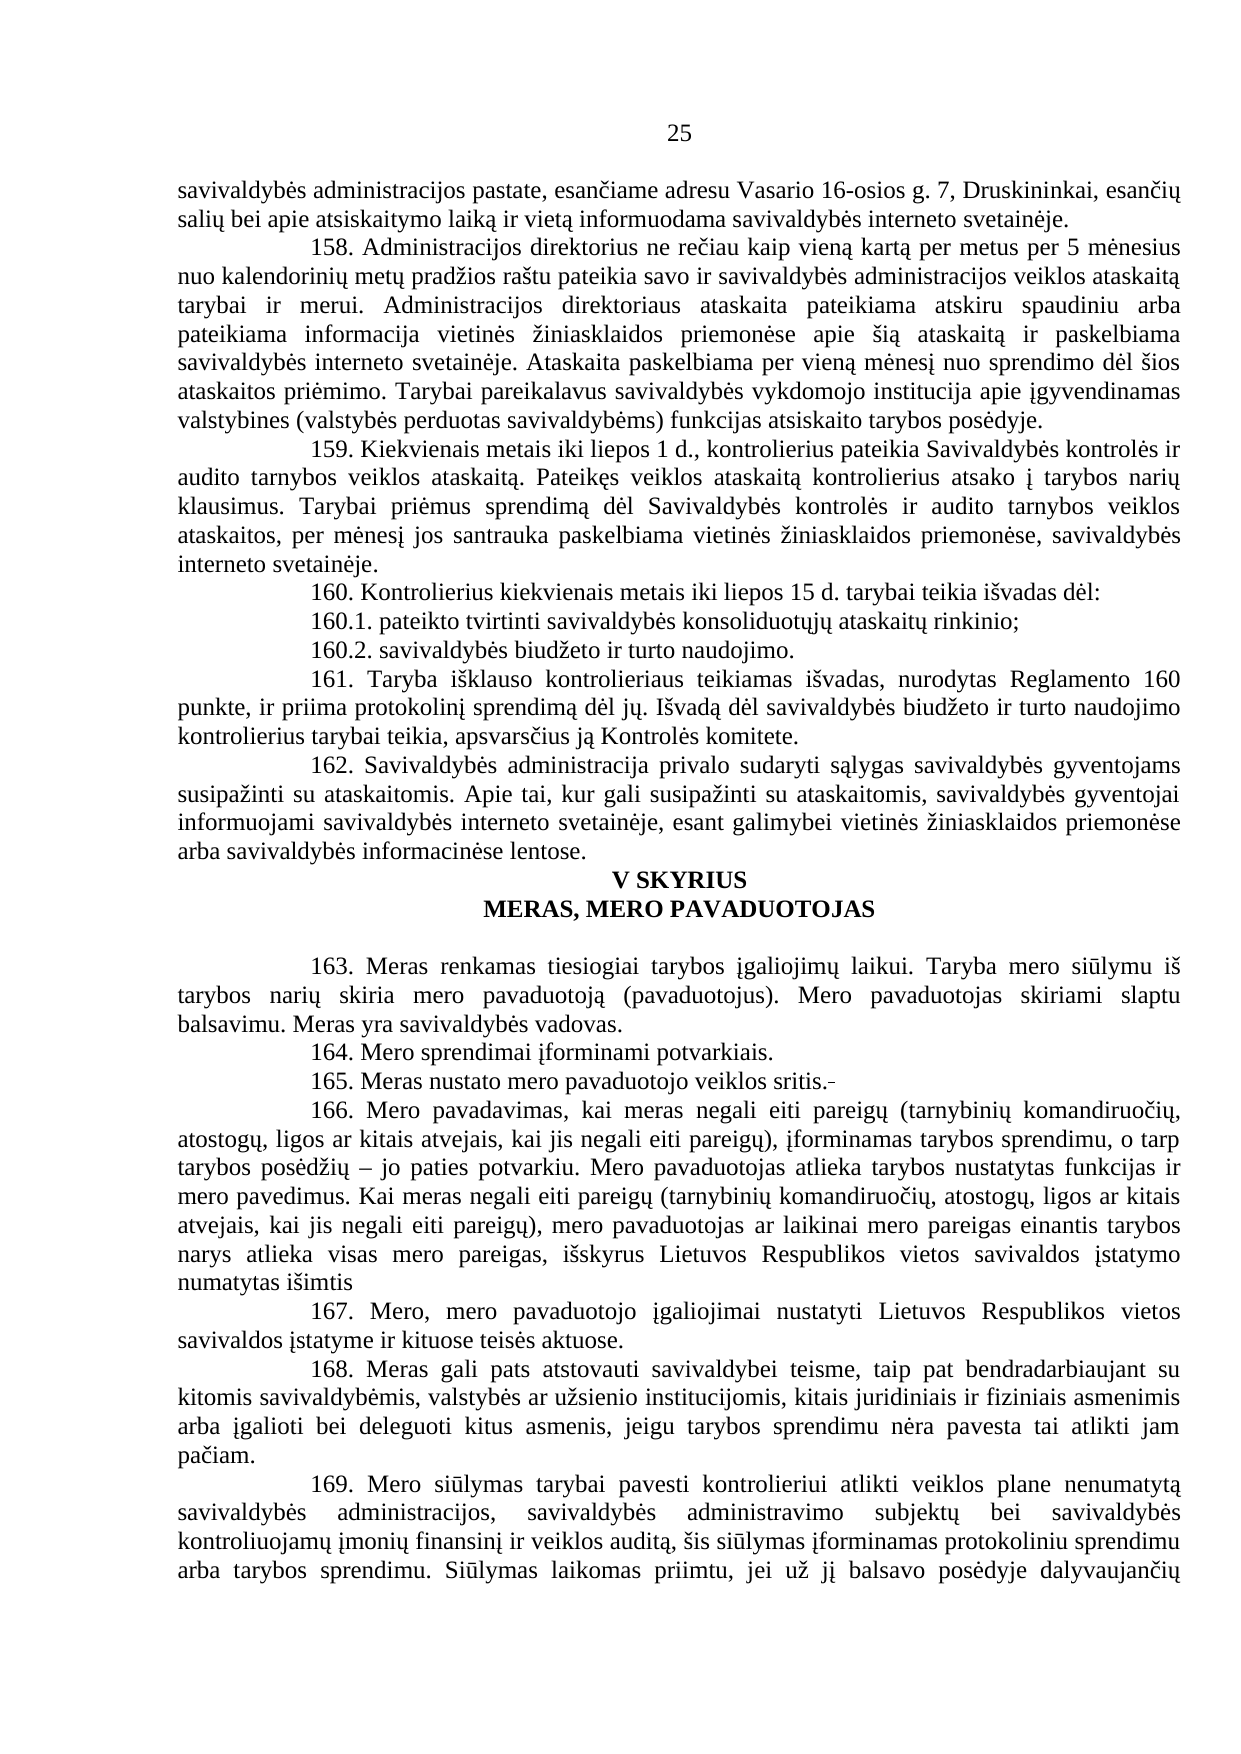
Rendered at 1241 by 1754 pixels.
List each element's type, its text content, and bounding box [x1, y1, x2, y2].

text 167. Mero, mero pavaduotojo įgaliojimai nustatyti Lietuvos Respublikos vietos savivaldos įstatyme ir kituose teisės aktuose. [177, 1296, 1181, 1354]
text 161. Taryba išklauso kontrolieriaus teikiamas išvadas, nurodytas Reglamento 160 punkte, ir priima protokolinį sprendimą dėl jų. Išvadą dėl savivaldybės biudžeto ir turto naudojimo kontrolierius tarybai teikia, apsvarsčius ją Kontrolės komitete. [177, 664, 1181, 750]
text 160.1. pateikto tvirtinti savivaldybės konsoliduotųjų ataskaitų rinkinio; [177, 606, 1181, 635]
text savivaldybės administracijos pastate, esančiame adresu Vasario 16-osios g. 7, Druskininkai, esančių salių bei apie atsiskaitymo laiką ir vietą informuodama savivaldybės interneto svetainėje. [177, 175, 1181, 232]
text 164. Mero sprendimai įforminami potvarkiais. [177, 1037, 1181, 1066]
text MERAS, MERO PAVADUOTOJAS [177, 894, 1181, 922]
text 168. Meras gali pats atstovauti savivaldybei teisme, taip pat bendradarbiaujant su kitomis savivaldybėmis, valstybės ar užsienio institucijomis, kitais juridiniais ir fiziniais asmenimis arba įgalioti bei deleguoti kitus asmenis, jeigu tarybos sprendimu nėra pavesta tai atlikti jam pačiam. [177, 1354, 1181, 1469]
text 169. Mero siūlymas tarybai pavesti kontrolieriui atlikti veiklos plane nenumatytą savivaldybės administracijos, savivaldybės administravimo subjektų bei savivaldybės kontroliuojamų įmonių finansinį ir veiklos auditą, šis siūlymas įforminamas protokoliniu sprendimu arba tarybos sprendimu. Siūlymas laikomas priimtu, jei už jį balsavo posėdyje dalyvaujančių [177, 1469, 1181, 1584]
text 163. Meras renkamas tiesiogiai tarybos įgaliojimų laikui. Taryba mero siūlymu iš tarybos narių skiria mero pavaduotoją (pavaduotojus). Mero pavaduotojas skiriami slaptu balsavimu. Meras yra savivaldybės vadovas. [177, 951, 1181, 1037]
text 159. Kiekvienais metais iki liepos 1 d., kontrolierius pateikia Savivaldybės kontrolės ir audito tarnybos veiklos ataskaitą. Pateikęs veiklos ataskaitą kontrolierius atsako į tarybos narių klausimus. Tarybai priėmus sprendimą dėl Savivaldybės kontrolės ir audito tarnybos veiklos ataskaitos, per mėnesį jos santrauka paskelbiama vietinės žiniasklaidos priemonėse, savivaldybės interneto svetainėje. [177, 434, 1181, 577]
text 160.2. savivaldybės biudžeto ir turto naudojimo. [177, 635, 1181, 664]
text 166. Mero pavadavimas, kai meras negali eiti pareigų (tarnybinių komandiruočių, atostogų, ligos ar kitais atvejais, kai jis negali eiti pareigų), įforminamas tarybos sprendimu, o tarp tarybos posėdžių – jo paties potvarkiu. Mero pavaduotojas atlieka tarybos nustatytas funkcijas ir mero pavedimus. Kai meras negali eiti pareigų (tarnybinių komandiruočių, atostogų, ligos ar kitais atvejais, kai jis negali eiti pareigų), mero pavaduotojas ar laikinai mero pareigas einantis tarybos narys atlieka visas mero pareigas, išskyrus Lietuvos Respublikos vietos savivaldos įstatymo numatytas išimtis [177, 1095, 1181, 1296]
text 162. Savivaldybės administracija privalo sudaryti sąlygas savivaldybės gyventojams susipažinti su ataskaitomis. Apie tai, kur gali susipažinti su ataskaitomis, savivaldybės gyventojai informuojami savivaldybės interneto svetainėje, esant galimybei vietinės žiniasklaidos priemonėse arba savivaldybės informacinėse lentose. [177, 750, 1181, 865]
text 158. Administracijos direktorius ne rečiau kaip vieną kartą per metus per 5 mėnesius nuo kalendorinių metų pradžios raštu pateikia savo ir savivaldybės administracijos veiklos ataskaitą tarybai ir merui. Administracijos direktoriaus ataskaita pateikiama atskiru spaudiniu arba pateikiama informacija vietinės žiniasklaidos priemonėse apie šią ataskaitą ir paskelbiama savivaldybės interneto svetainėje. Ataskaita paskelbiama per vieną mėnesį nuo sprendimo dėl šios ataskaitos priėmimo. Tarybai pareikalavus savivaldybės vykdomojo institucija apie įgyvendinamas valstybines (valstybės perduotas savivaldybėms) funkcijas atsiskaito tarybos posėdyje. [177, 232, 1181, 434]
text 165. Meras nustato mero pavaduotojo veiklos sritis. [177, 1066, 1181, 1095]
text 160. Kontrolierius kiekvienais metais iki liepos 15 d. tarybai teikia išvadas dėl: [177, 577, 1181, 606]
text V SKYRIUS [177, 865, 1181, 894]
